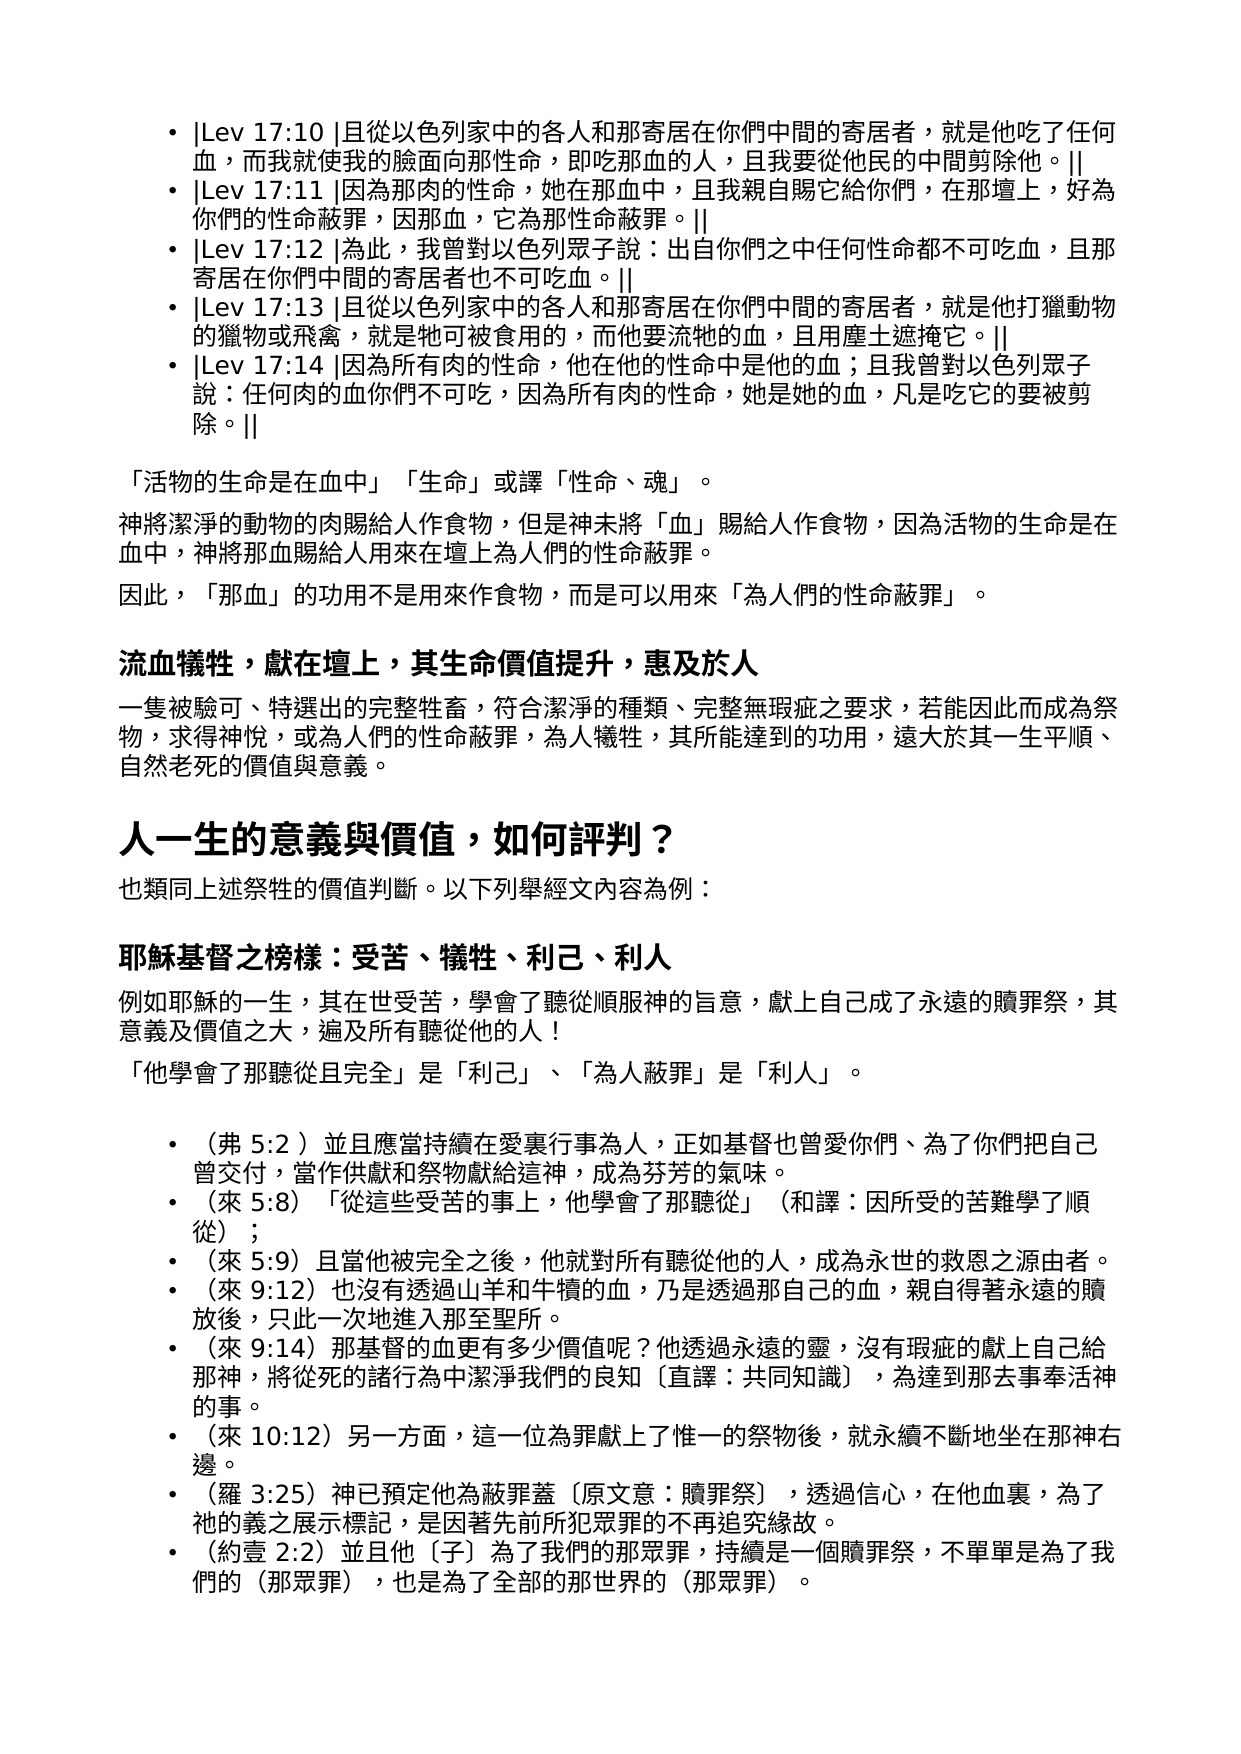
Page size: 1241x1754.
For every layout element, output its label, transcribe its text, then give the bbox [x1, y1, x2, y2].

list （來 9:14）那基督的血更有多少價值呢？他透過永遠的靈，沒有瑕疵的獻上自己給那神，將從死的諸行為中潔淨我們的良知〔直譯：共同知識〕，為達到那去事奉活神的事。 [177, 1334, 1122, 1422]
text 一隻被驗可、特選出的完整牲畜，符合潔淨的種類、完整無瑕疵之要求，若能因此而成為祭物，求得神悅，或為人們的性命蔽罪，為人犧牲，其所能達到的功用，遠大於其一生平順、自然老死的價值與意義。 [118, 694, 1122, 782]
text 也類同上述祭牲的價值判斷。以下列舉經文內容為例： [118, 875, 1122, 904]
text 神將潔淨的動物的肉賜給人作食物，但是神未將「血」賜給人作食物，因為活物的生命是在血中，神將那血賜給人用來在壇上為人們的性命蔽罪。 [118, 510, 1122, 568]
list （來 5:9）且當他被完全之後，他就對所有聽從他的人，成為永世的救恩之源由者。 [177, 1247, 1122, 1276]
text 「活物的生命是在血中」「生命」或譯「性命、魂」。 [118, 468, 1122, 498]
list |Lev 17:13 |且從以色列家中的各人和那寄居在你們中間的寄居者，就是他打獵動物的獵物或飛禽，就是牠可被食用的，而他要流牠的血，且用塵土遮掩它。|| [177, 293, 1122, 351]
list （來 10:12）另一方面，這一位為罪獻上了惟一的祭物後，就永續不斷地坐在那神右邊。 [177, 1422, 1122, 1480]
list （來 9:12）也沒有透過山羊和牛犢的血，乃是透過那自己的血，親自得著永遠的贖放後，只此一次地進入那至聖所。 [177, 1276, 1122, 1334]
list |Lev 17:11 |因為那肉的性命，她在那血中，且我親自賜它給你們，在那壇上，好為你們的性命蔽罪，因那血，它為那性命蔽罪。|| [177, 176, 1122, 235]
subtitle 人一生的意義與價值，如何評判？ [118, 819, 1122, 863]
subtitle 流血犠牲，獻在壇上，其生命價值提升，惠及於人 [118, 648, 1122, 682]
list （約壹 2:2）並且他〔子〕為了我們的那眾罪，持續是一個贖罪祭，不單單是為了我們的（那眾罪），也是為了全部的那世界的（那眾罪）。 [177, 1539, 1122, 1597]
text 「他學會了那聽從且完全」是「利己」、「為人蔽罪」是「利人」。 [118, 1059, 1122, 1088]
list |Lev 17:12 |為此，我曾對以色列眾子說：出自你們之中任何性命都不可吃血，且那寄居在你們中間的寄居者也不可吃血。|| [177, 235, 1122, 293]
list （羅 3:25）神已預定他為蔽罪蓋〔原文意：贖罪祭〕，透過信心，在他血裏，為了祂的義之展示標記，是因著先前所犯眾罪的不再追究緣故。 [177, 1480, 1122, 1539]
subtitle 耶穌基督之榜樣：受苦、犠牲、利己、利人 [118, 942, 1122, 976]
list |Lev 17:10 |且從以色列家中的各人和那寄居在你們中間的寄居者，就是他吃了任何血，而我就使我的臉面向那性命，即吃那血的人，且我要從他民的中間剪除他。|| [177, 118, 1122, 176]
list （來 5:8）「從這些受苦的事上，他學會了那聽從」（和譯：因所受的苦難學了順從）； [177, 1189, 1122, 1247]
list |Lev 17:14 |因為所有肉的性命，他在他的性命中是他的血；且我曾對以色列眾子說：任何肉的血你們不可吃，因為所有肉的性命，她是她的血，凡是吃它的要被剪除。|| [177, 351, 1122, 439]
text 因此，「那血」的功用不是用來作食物，而是可以用來「為人們的性命蔽罪」。 [118, 581, 1122, 610]
list （弗 5:2 ）並且應當持續在愛裏行事為人，正如基督也曾愛你們、為了你們把自己曾交付，當作供獻和祭物獻給這神，成為芬芳的氣味。 [177, 1130, 1122, 1189]
text 例如耶穌的一生，其在世受苦，學會了聽從順服神的旨意，獻上自己成了永遠的贖罪祭，其意義及價值之大，遍及所有聽從他的人！ [118, 988, 1122, 1047]
